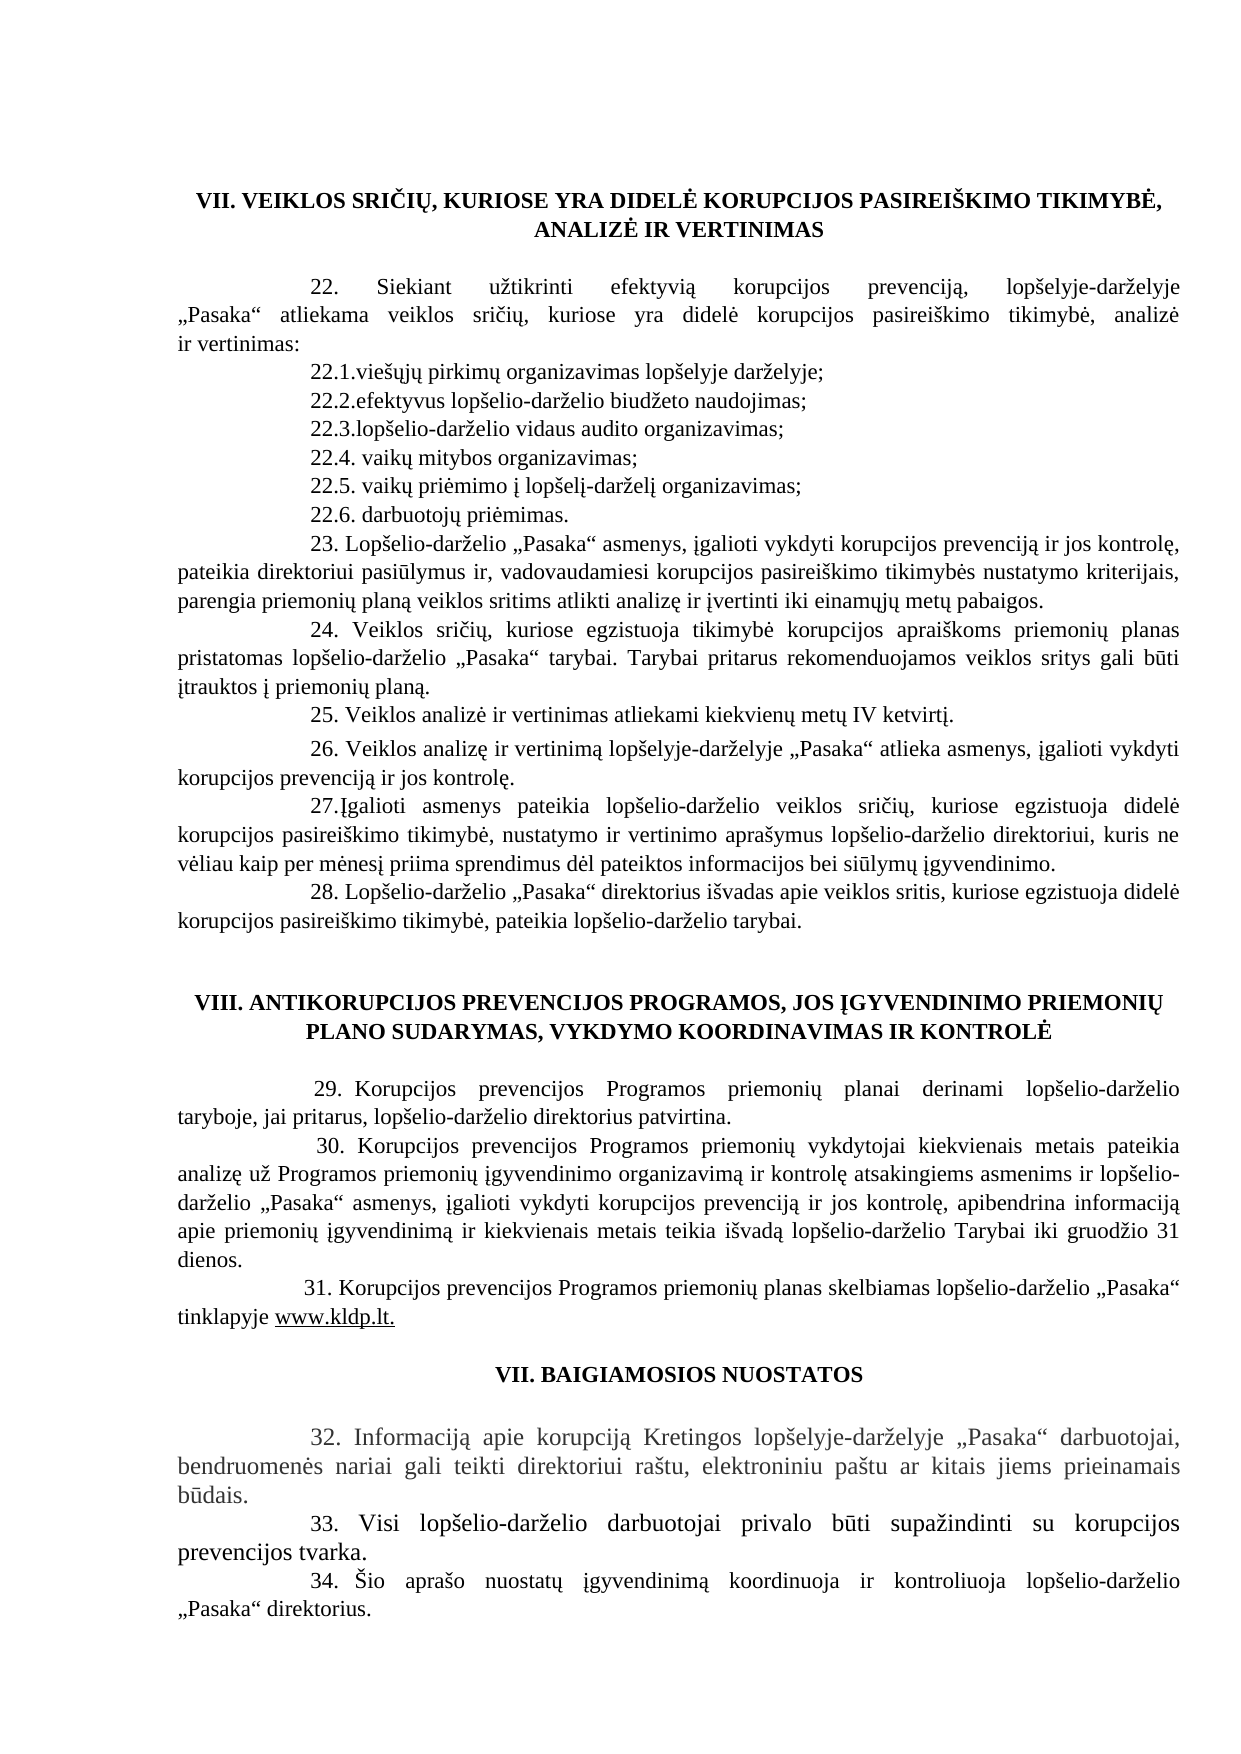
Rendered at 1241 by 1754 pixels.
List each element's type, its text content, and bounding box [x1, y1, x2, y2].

text 23. Lopšelio-darželio „Pasaka“ asmenys, įgalioti vykdyti korupcijos prevenciją ir jos kontrolę, pateikia direktoriui pasiūlymus ir, vadovaudamiesi korupcijos pasireiškimo tikimybės nustatymo kriterijais, parengia priemonių planą veiklos sritims atlikti analizę ir įvertinti iki einamųjų metų pabaigos. [177, 528, 1181, 614]
text 32. Informaciją apie korupciją Kretingos lopšelyje-darželyje „Pasaka“ darbuotojai, bendruomenės nariai gali teikti direktoriui raštu, elektroniniu paštu ar kitais jiems prieinamais būdais. [177, 1422, 1181, 1508]
text 22.5. vaikų priėmimo į lopšelį-darželį organizavimas; [177, 471, 1181, 499]
text 33. Visi lopšelio-darželio darbuotojai privalo būti supažindinti su korupcijos prevencijos tvarka. [177, 1508, 1181, 1566]
text 25. Veiklos analizė ir vertinimas atliekami kiekvienų metų IV ketvirtį. [177, 700, 1181, 728]
text 31. Korupcijos prevencijos Programos priemonių planas skelbiamas lopšelio-darželio „Pasaka“ tinklapyje www.kldp.lt. [177, 1273, 1181, 1330]
text VII. VEIKLOS SRIČIŲ, KURIOSE YRA DIDELĖ KORUPCIJOS PASIREIŠKIMO TIKIMYBĖ, ANALIZĖ IR VERTINIMAS [177, 186, 1181, 243]
text 22.6. darbuotojų priėmimas. [177, 499, 1181, 528]
text 29. Korupcijos prevencijos Programos priemonių planai derinami lopšelio-darželio taryboje, jai pritarus, lopšelio-darželio direktorius patvirtina. [177, 1073, 1181, 1130]
text 30. Korupcijos prevencijos Programos priemonių vykdytojai kiekvienais metais pateikia analizę už Programos priemonių įgyvendinimo organizavimą ir kontrolę atsakingiems asmenims ir lopšelio-darželio „Pasaka“ asmenys, įgalioti vykdyti korupcijos prevenciją ir jos kontrolę, apibendrina informaciją apie priemonių įgyvendinimą ir kiekvienais metais teikia išvadą lopšelio-darželio Tarybai iki gruodžio 31 dienos. [177, 1130, 1181, 1273]
text 22.1.viešųjų pirkimų organizavimas lopšelyje darželyje; [177, 357, 1187, 385]
text VIII. ANTIKORUPCIJOS PREVENCIJOS PROGRAMOS, JOS ĮGYVENDINIMO PRIEMONIŲ PLANO SUDARYMAS, VYKDYMO KOORDINAVIMAS IR KONTROLĖ [177, 988, 1181, 1046]
text 27. Įgalioti asmenys pateikia lopšelio-darželio veiklos sričių, kuriose egzistuoja didelė korupcijos pasireiškimo tikimybė, nustatymo ir vertinimo aprašymus lopšelio-darželio direktoriui, kuris ne vėliau kaip per mėnesį priima sprendimus dėl pateiktos informacijos bei siūlymų įgyvendinimo. [177, 791, 1181, 877]
text 26. Veiklos analizę ir vertinimą lopšelyje-darželyje „Pasaka“ atlieka asmenys, įgalioti vykdyti korupcijos prevenciją ir jos kontrolę. [177, 734, 1181, 791]
text VII. BAIGIAMOSIOS NUOSTATOS [177, 1361, 1181, 1387]
text 22.2.efektyvus lopšelio-darželio biudžeto naudojimas; [177, 385, 1187, 414]
text 34. Šio aprašo nuostatų įgyvendinimą koordinuoja ir kontroliuoja lopšelio-darželio „Pasaka“ direktorius. [177, 1566, 1181, 1622]
text 22. Siekiant užtikrinti efektyvią korupcijos prevenciją, lopšelyje-darželyje „Pasaka“ atliekama veiklos sričių, kuriose yra didelė korupcijos pasireiškimo tikimybė, analizė ir vertinimas: [177, 271, 1181, 357]
text 28. Lopšelio-darželio „Pasaka“ direktorius išvadas apie veiklos sritis, kuriose egzistuoja didelė korupcijos pasireiškimo tikimybė, pateikia lopšelio-darželio tarybai. [177, 877, 1181, 934]
text 22.4. vaikų mitybos organizavimas; [177, 442, 1181, 471]
text 22.3.lopšelio-darželio vidaus audito organizavimas; [177, 414, 1181, 442]
text 24. Veiklos sričių, kuriose egzistuoja tikimybė korupcijos apraiškoms priemonių planas pristatomas lopšelio-darželio „Pasaka“ tarybai. Tarybai pritarus rekomenduojamos veiklos sritys gali būti įtrauktos į priemonių planą. [177, 614, 1181, 700]
